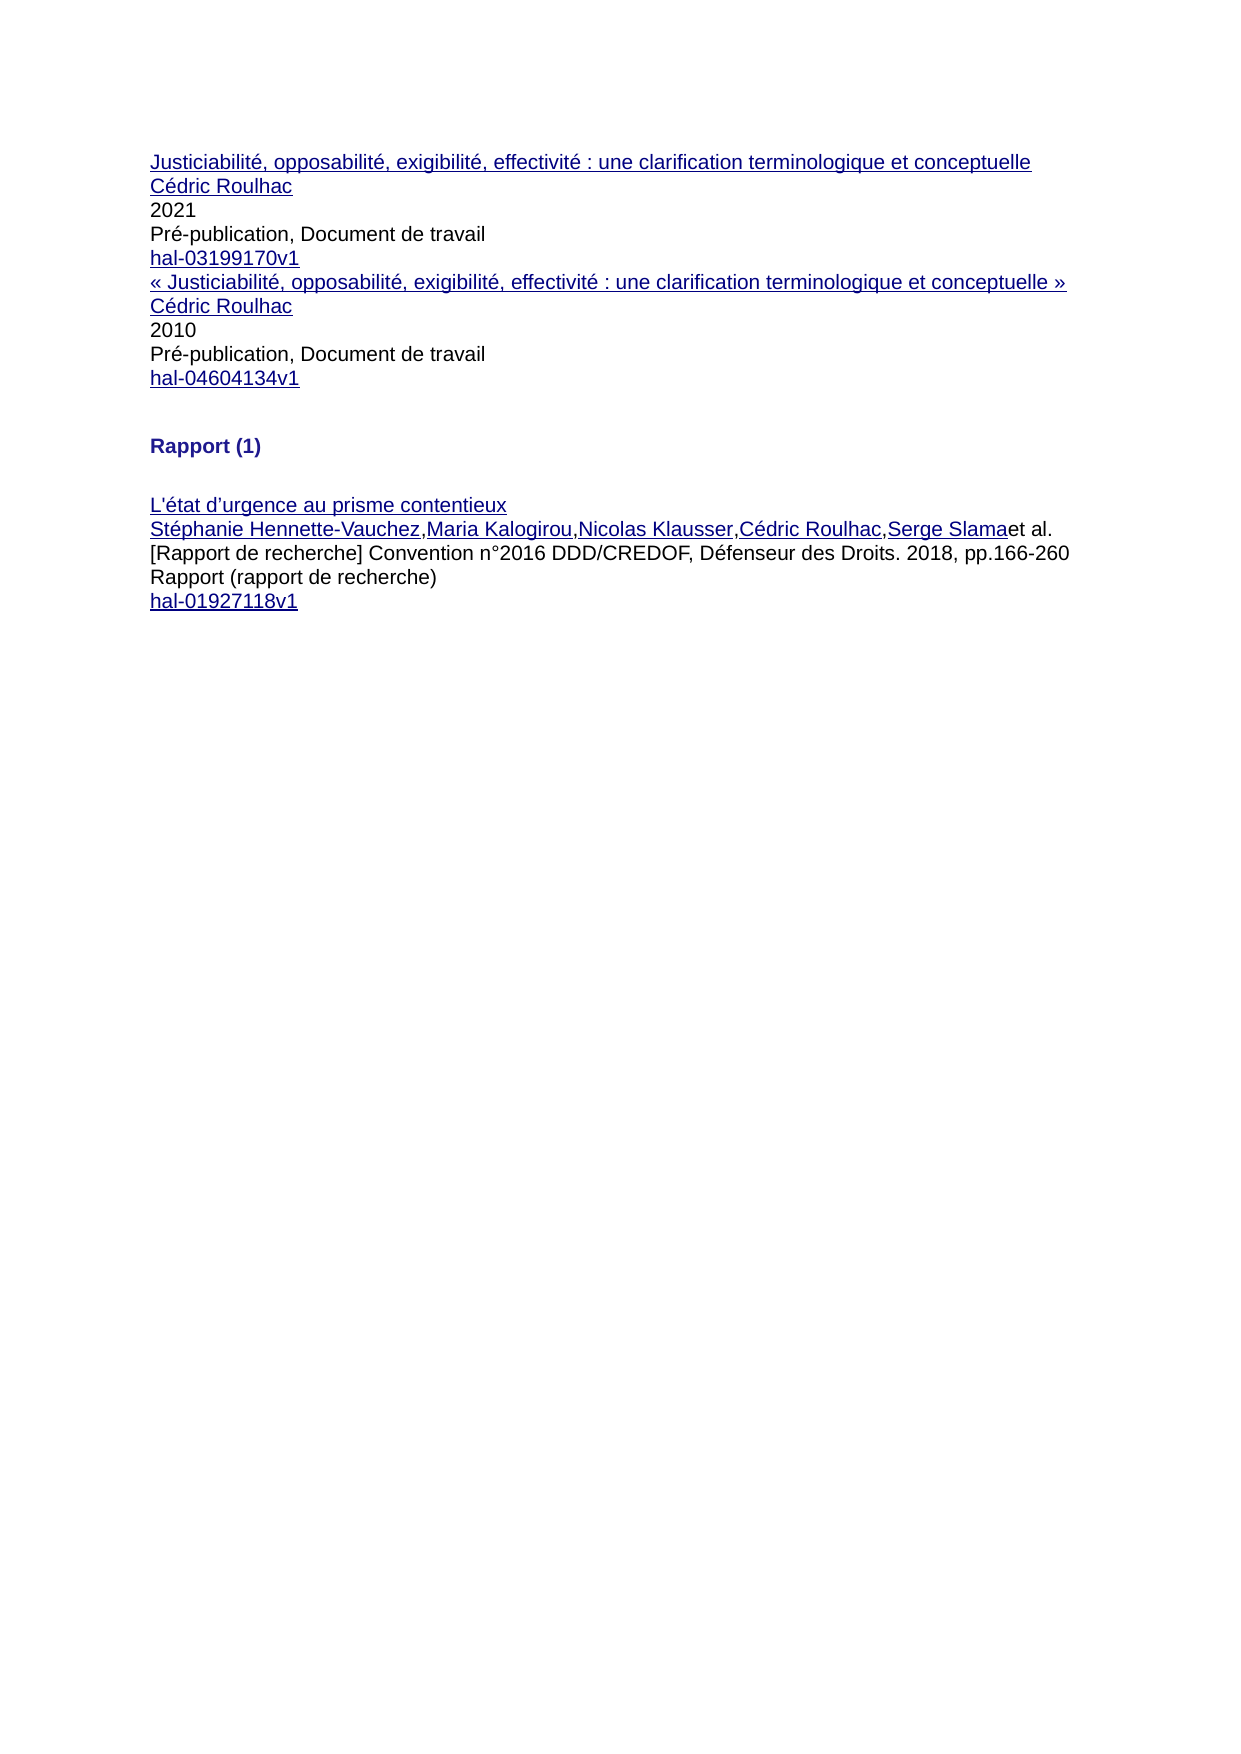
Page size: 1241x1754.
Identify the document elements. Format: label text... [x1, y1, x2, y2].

table_cell Justiciabilité, opposabilité, exigibilité, effectivité : une clarification terminologique et conceptuelle Cédric Roulhac 2021 Pré-publication, Document de travail hal-03199170v1 [150, 150, 1090, 270]
table_header L'état d’urgence au prisme contentieux Stéphanie Hennette-Vauchez,Maria Kalogirou,Nicolas Klausser,Cédric Roulhac,Serge Slamaet al. [Rapport de recherche] Convention n°2016 DDD/CREDOF, Défenseur des Droits. 2018, pp.166-260 Rapport (rapport de recherche) hal-01927118v1 [150, 493, 1090, 612]
table_cell « Justiciabilité, opposabilité, exigibilité, effectivité : une clarification terminologique et conceptuelle » Cédric Roulhac 2010 Pré-publication, Document de travail hal-04604134v1 [150, 270, 1090, 389]
subtitle Rapport (1) [150, 434, 1090, 458]
